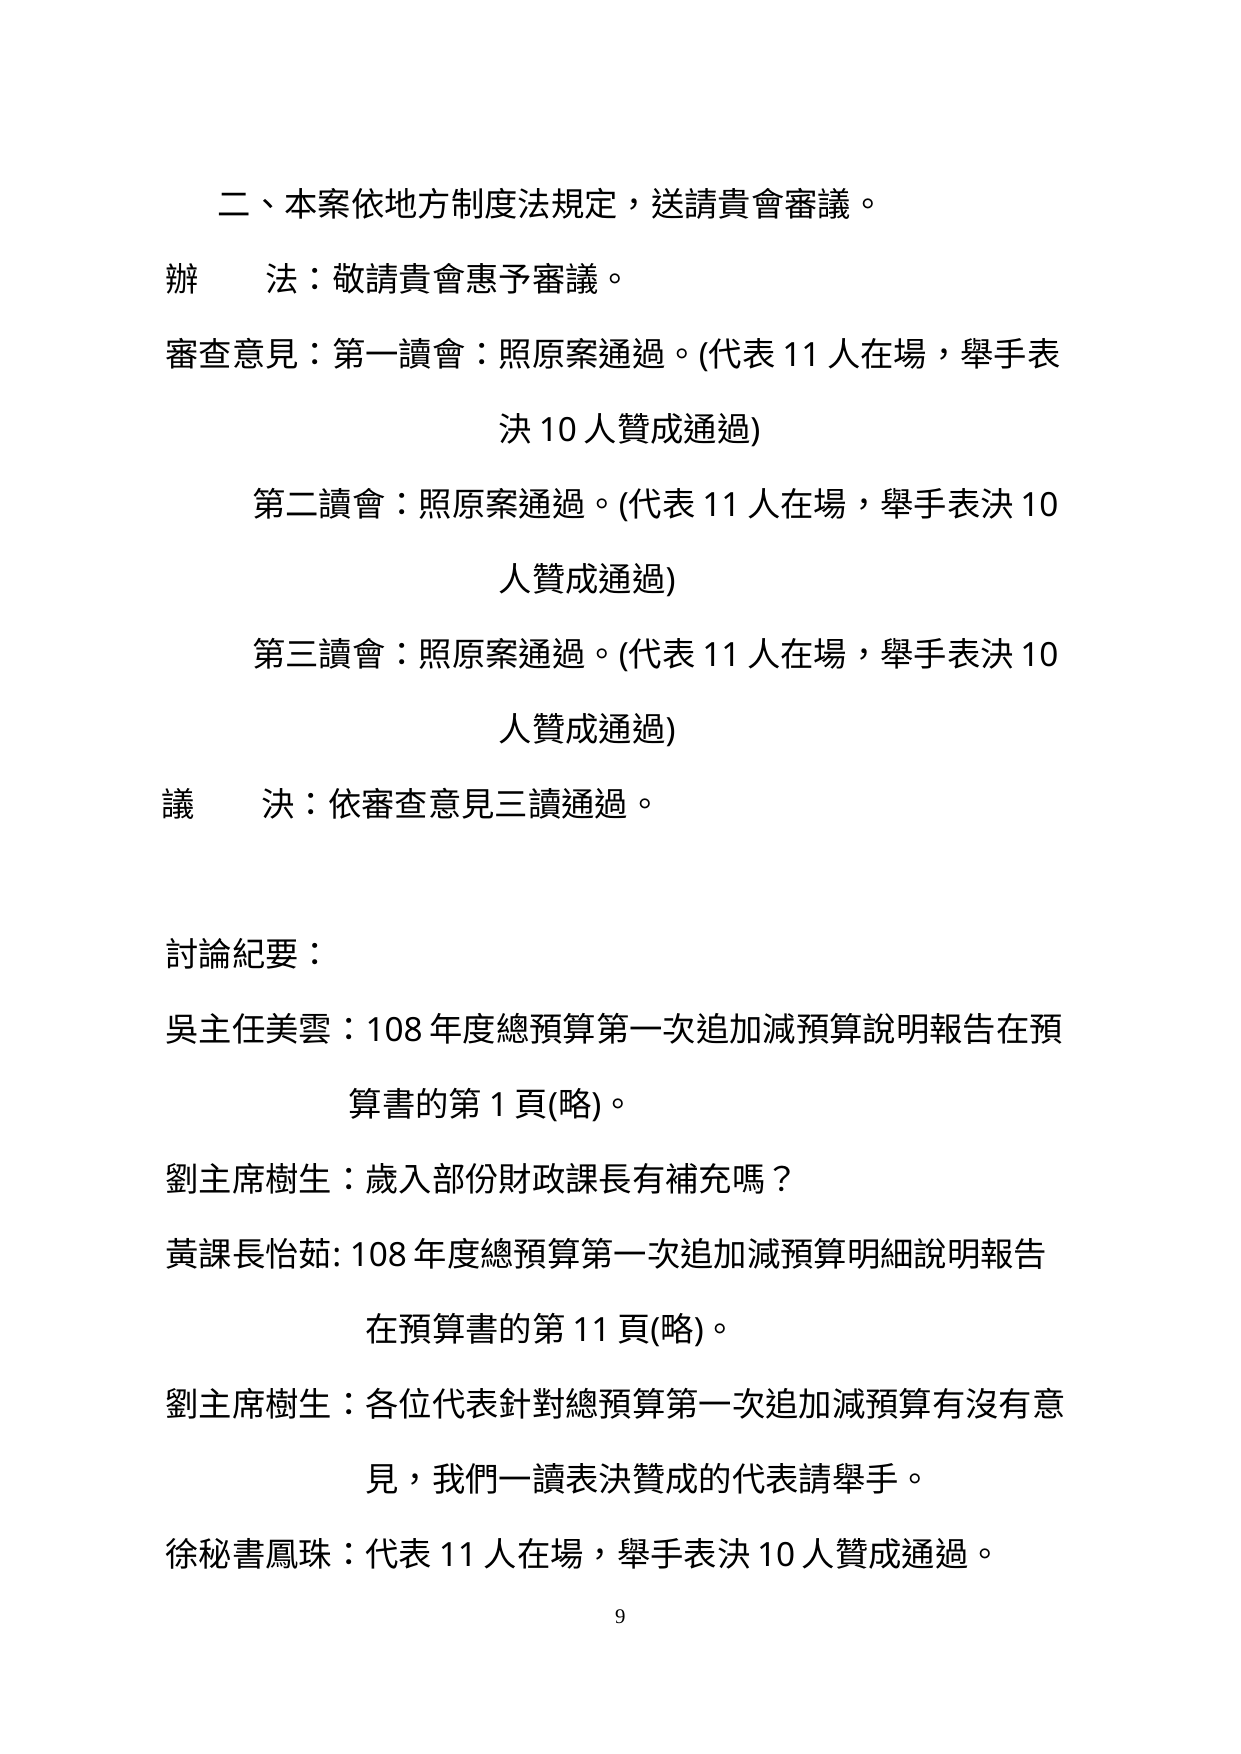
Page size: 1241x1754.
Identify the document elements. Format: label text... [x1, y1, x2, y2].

text 第三讀會：照原案通過。(代表11人在場，舉手表決10人贊成通過) [165, 614, 1075, 764]
text 黃課長怡茹: 108年度總預算第一次追加減預算明細說明報告在預算書的第11頁(略)。 [165, 1214, 1075, 1364]
text 第二讀會：照原案通過。(代表11人在場，舉手表決10人贊成通過) [165, 464, 1075, 614]
text 二、本案依地方制度法規定，送請貴會審議。 [165, 164, 1075, 239]
text 徐秘書鳳珠：代表11人在場，舉手表決10人贊成通過。 [165, 1514, 1075, 1589]
text 辦 法：敬請貴會惠予審議。 [165, 239, 1075, 314]
text 劉主席樹生：歲入部份財政課長有補充嗎？ [165, 1139, 1075, 1214]
text 議 決：依審查意見三讀通過。 [161, 764, 1075, 839]
text 劉主席樹生：各位代表針對總預算第一次追加減預算有沒有意見，我們一讀表決贊成的代表請舉手。 [165, 1364, 1075, 1514]
text 吳主任美雲：108年度總預算第一次追加減預算說明報告在預算書的第1頁(略)。 [165, 989, 1075, 1139]
text 審查意見：第一讀會：照原案通過。(代表11人在場，舉手表決10人贊成通過) [165, 314, 1075, 464]
text 討論紀要： [165, 914, 1075, 989]
